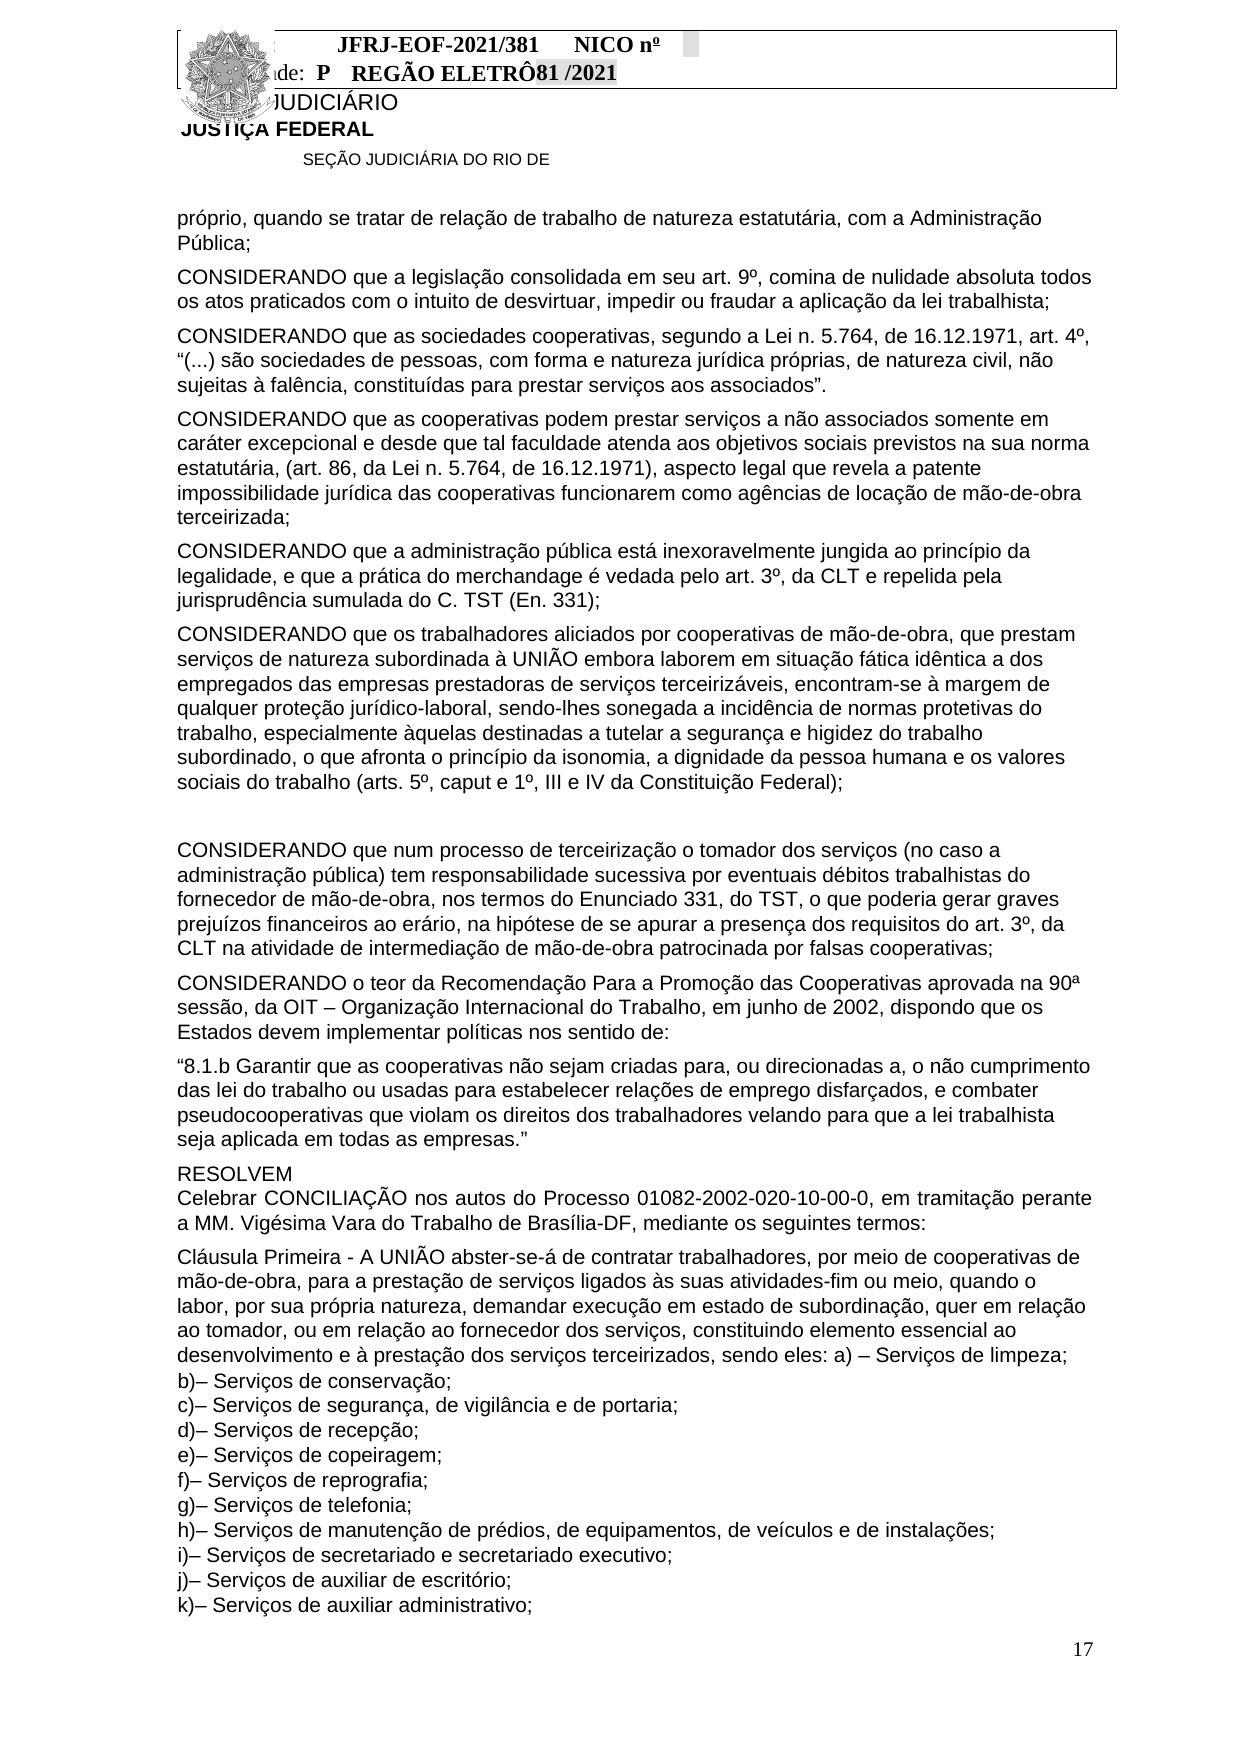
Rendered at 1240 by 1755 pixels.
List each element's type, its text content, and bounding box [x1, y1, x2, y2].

text RESOLVEM [177, 1161, 1093, 1185]
list – Serviços de auxiliar administrativo; [147, 1592, 1093, 1616]
text CONSIDERANDO que os trabalhadores aliciados por cooperativas de mão-de-obra, que prestam serviços de natureza subordinada à UNIÃO embora laborem em situação fática idêntica a dos empregados das empresas prestadoras de serviços terceirizáveis, encontram-se à margem de qualquer proteção jurídico-laboral, sendo-lhes sonegada a incidência de normas protetivas do trabalho, especialmente àquelas destinadas a tutelar a segurança e higidez do trabalho subordinado, o que afronta o princípio da isonomia, a dignidade da pessoa humana e os valores sociais do trabalho (arts. 5º, caput e 1º, III e IV da Constituição Federal); [177, 622, 1093, 794]
text CONSIDERANDO que a legislação consolidada em seu art. 9º, comina de nulidade absoluta todos os atos praticados com o intuito de desvirtuar, impedir ou fraudar a aplicação da lei trabalhista; [177, 265, 1093, 313]
list – Serviços de auxiliar de escritório; [147, 1568, 1093, 1592]
text CONSIDERANDO o teor da Recomendação Para a Promoção das Cooperativas aprovada na 90ª sessão, da OIT – Organização Internacional do Trabalho, em junho de 2002, dispondo que os Estados devem implementar políticas nos sentido de: [177, 970, 1093, 1043]
text CONSIDERANDO que a administração pública está inexoravelmente jungida ao princípio da legalidade, e que a prática do merchandage é vedada pelo art. 3º, da CLT e repelida pela jurisprudência sumulada do C. TST (En. 331); [177, 539, 1093, 612]
list – Serviços de reprografia; [147, 1468, 1093, 1492]
text CONSIDERANDO que as cooperativas podem prestar serviços a não associados somente em caráter excepcional e desde que tal faculdade atenda aos objetivos sociais previstos na sua norma estatutária, (art. 86, da Lei n. 5.764, de 16.12.1971), aspecto legal que revela a patente impossibilidade jurídica das cooperativas funcionarem como agências de locação de mão-de-obra terceirizada; [177, 407, 1093, 529]
list – Serviços de copeiragem; [147, 1443, 1093, 1467]
list – Serviços de conservação; [147, 1368, 1093, 1392]
text Cláusula Primeira - A UNIÃO abster-se-á de contratar trabalhadores, por meio de cooperativas de mão-de-obra, para a prestação de serviços ligados às suas atividades-fim ou meio, quando o labor, por sua própria natureza, demandar execução em estado de subordinação, quer em relação ao tomador, ou em relação ao fornecedor dos serviços, constituindo elemento essencial ao desenvolvimento e à prestação dos serviços terceirizados, sendo eles: a) – Serviços de limpeza; [177, 1244, 1093, 1367]
text próprio, quando se tratar de relação de trabalho de natureza estatutária, com a Administração Pública; [177, 206, 1093, 255]
list – Serviços de secretariado e secretariado executivo; [147, 1543, 1093, 1567]
list – Serviços de recepção; [147, 1418, 1093, 1442]
list – Serviços de segurança, de vigilância e de portaria; [147, 1393, 1093, 1417]
text CONSIDERANDO que num processo de terceirização o tomador dos serviços (no caso a administração pública) tem responsabilidade sucessiva por eventuais débitos trabalhistas do fornecedor de mão-de-obra, nos termos do Enunciado 331, do TST, o que poderia gerar graves prejuízos financeiros ao erário, na hipótese de se apurar a presença dos requisitos do art. 3º, da CLT na atividade de intermediação de mão-de-obra patrocinada por falsas cooperativas; [177, 838, 1093, 960]
text “8.1.b Garantir que as cooperativas não sejam criadas para, ou direcionadas a, o não cumprimento das lei do trabalho ou usadas para estabelecer relações de emprego disfarçados, e combater pseudocooperativas que violam os direitos dos trabalhadores velando para que a lei trabalhista seja aplicada em todas as empresas.” [177, 1053, 1093, 1151]
text CONSIDERANDO que as sociedades cooperativas, segundo a Lei n. 5.764, de 16.12.1971, art. 4º, “(...) são sociedades de pessoas, com forma e natureza jurídica próprias, de natureza civil, não sujeitas à falência, constituídas para prestar serviços aos associados”. [177, 323, 1093, 397]
list – Serviços de manutenção de prédios, de equipamentos, de veículos e de instalações; [147, 1518, 1093, 1542]
list – Serviços de telefonia; [147, 1493, 1093, 1517]
text Celebrar CONCILIAÇÃO nos autos do Processo 01082-2002-020-10-00-0, em tramitação perante a MM. Vigésima Vara do Trabalho de Brasília-DF, mediante os seguintes termos: [177, 1186, 1093, 1234]
